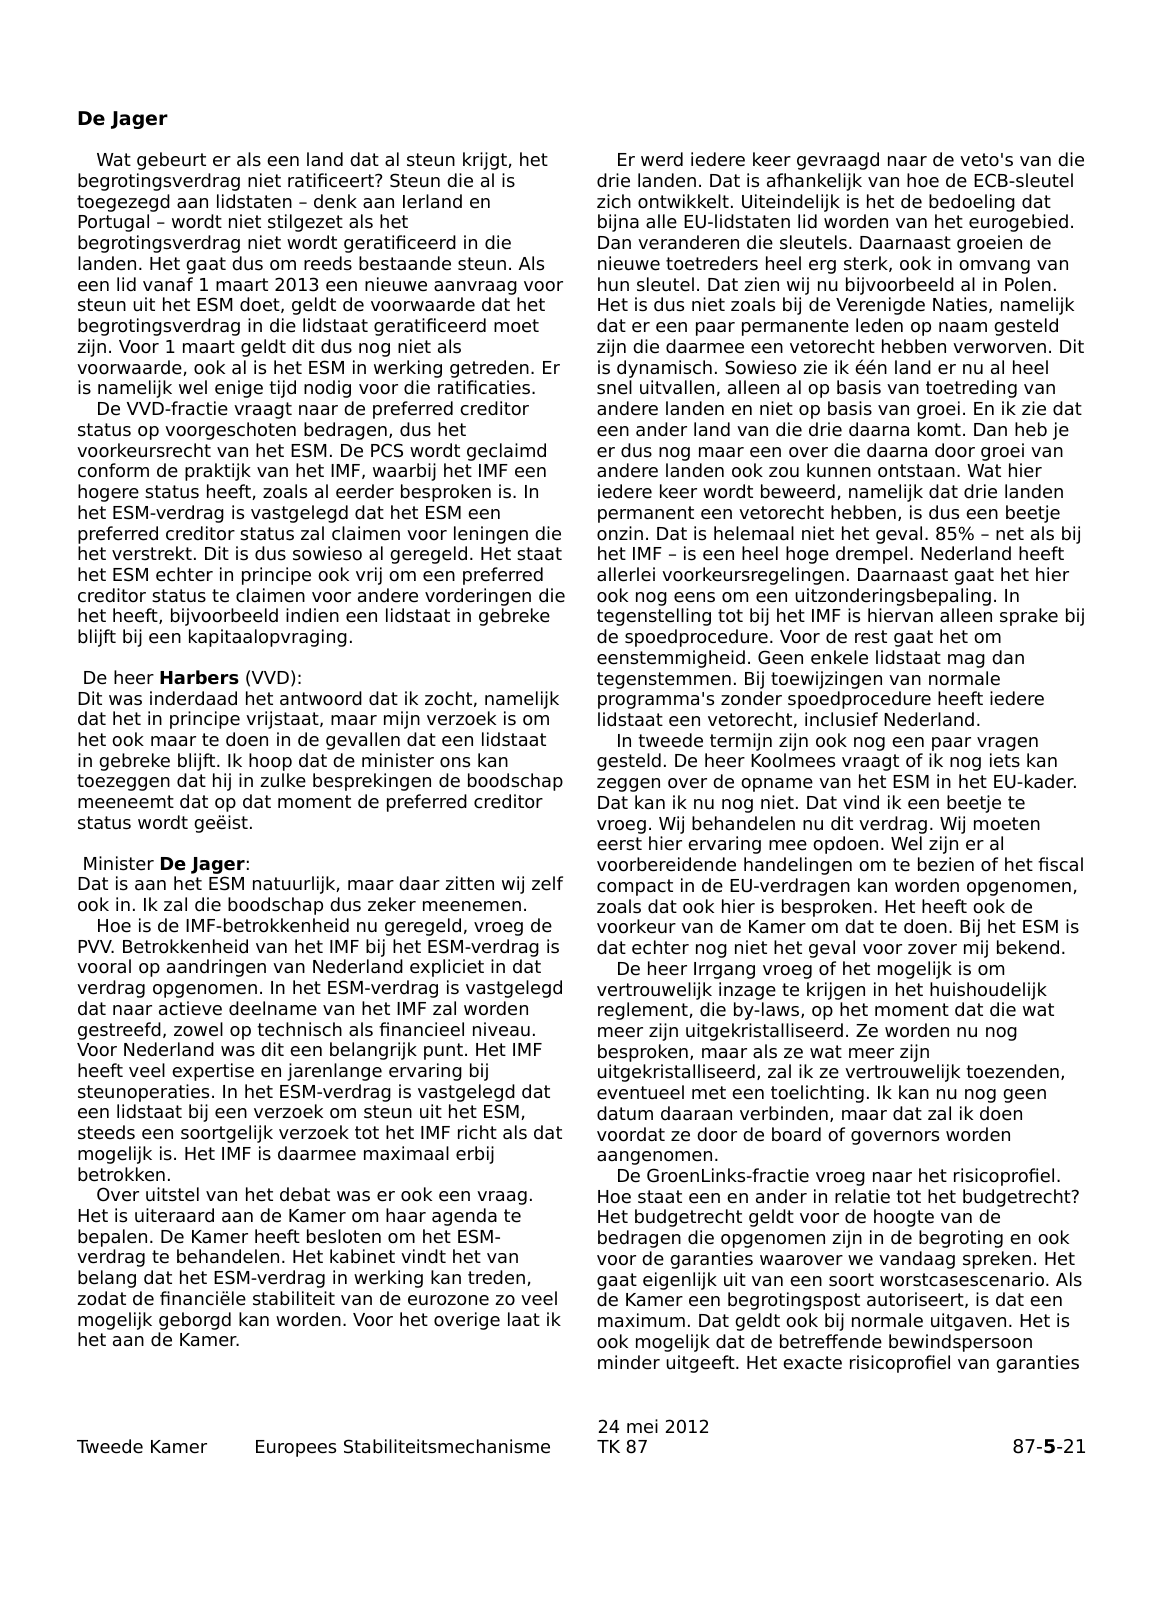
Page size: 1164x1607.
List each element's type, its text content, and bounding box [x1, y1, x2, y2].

text De heer Harbers (VVD): [77, 668, 567, 688]
text Minister De Jager: [77, 853, 567, 874]
text Over uitstel van het debat was er ook een vraag. Het is uiteraard aan de Kamer om haar agenda te bepalen. De Kamer heeft besloten om het ESM-verdrag te behandelen. Het kabinet vindt het van belang dat het ESM-verdrag in werking kan treden, zodat de financiële stabiliteit van de eurozone zo veel mogelijk geborgd kan worden. Voor het overige laat ik het aan de Kamer. [77, 1185, 567, 1351]
text De heer Irrgang vroeg of het mogelijk is om vertrouwelijk inzage te krijgen in het huishoudelijk reglement, die by-laws, op het moment dat die wat meer zijn uitgekristalliseerd. Ze worden nu nog besproken, maar als ze wat meer zijn uitgekristalliseerd, zal ik ze vertrouwelijk toezenden, eventueel met een toelichting. Ik kan nu nog geen datum daaraan verbinden, maar dat zal ik doen voordat ze door de board of governors worden aangenomen. [596, 959, 1087, 1166]
text Hoe is de IMF-betrokkenheid nu geregeld, vroeg de PVV. Betrokkenheid van het IMF bij het ESM-verdrag is vooral op aandringen van Nederland expliciet in dat verdrag opgenomen. In het ESM-verdrag is vastgelegd dat naar actieve deelname van het IMF zal worden gestreefd, zowel op technisch als financieel niveau. Voor Nederland was dit een belangrijk punt. Het IMF heeft veel expertise en jarenlange ervaring bij steunoperaties. In het ESM-verdrag is vastgelegd dat een lidstaat bij een verzoek om steun uit het ESM, steeds een soortgelijk verzoek tot het IMF richt als dat mogelijk is. Het IMF is daarmee maximaal erbij betrokken. [77, 916, 567, 1185]
text Dat is aan het ESM natuurlijk, maar daar zitten wij zelf ook in. Ik zal die boodschap dus zeker meenemen. [77, 874, 567, 916]
text De GroenLinks-fractie vroeg naar het risicoprofiel. Hoe staat een en ander in relatie tot het budgetrecht? Het budgetrecht geldt voor de hoogte van de bedragen die opgenomen zijn in de begroting en ook voor de garanties waarover we vandaag spreken. Het gaat eigenlijk uit van een soort worstcasescenario. Als de Kamer een begrotingspost autoriseert, is dat een maximum. Dat geldt ook bij normale uitgaven. Het is ook mogelijk dat de betreffende bewindspersoon minder uitgeeft. Het exacte risicoprofiel van garanties [596, 1166, 1087, 1373]
text De VVD-fractie vraagt naar de preferred creditor status op voorgeschoten bedragen, dus het voorkeursrecht van het ESM. De PCS wordt geclaimd conform de praktijk van het IMF, waarbij het IMF een hogere status heeft, zoals al eerder besproken is. In het ESM-verdrag is vastgelegd dat het ESM een preferred creditor status zal claimen voor leningen die het verstrekt. Dit is dus sowieso al geregeld. Het staat het ESM echter in principe ook vrij om een preferred creditor status te claimen voor andere vorderingen die het heeft, bijvoorbeeld indien een lidstaat in gebreke blijft bij een kapitaalopvraging. [77, 399, 567, 648]
text Dit was inderdaad het antwoord dat ik zocht, namelijk dat het in principe vrijstaat, maar mijn verzoek is om het ook maar te doen in de gevallen dat een lidstaat in gebreke blijft. Ik hoop dat de minister ons kan toezeggen dat hij in zulke besprekingen de boodschap meeneemt dat op dat moment de preferred creditor status wordt geëist. [77, 688, 567, 833]
text Er werd iedere keer gevraagd naar de veto's van die drie landen. Dat is afhankelijk van hoe de ECB-sleutel zich ontwikkelt. Uiteindelijk is het de bedoeling dat bijna alle EU-lidstaten lid worden van het eurogebied. Dan veranderen die sleutels. Daarnaast groeien de nieuwe toetreders heel erg sterk, ook in omvang van hun sleutel. Dat zien wij nu bijvoorbeeld al in Polen. Het is dus niet zoals bij de Verenigde Naties, namelijk dat er een paar permanente leden op naam gesteld zijn die daarmee een vetorecht hebben verworven. Dit is dynamisch. Sowieso zie ik één land er nu al heel snel uitvallen, alleen al op basis van toetreding van andere landen en niet op basis van groei. En ik zie dat een ander land van die drie daarna komt. Dan heb je er dus nog maar een over die daarna door groei van andere landen ook zou kunnen ontstaan. Wat hier iedere keer wordt beweerd, namelijk dat drie landen permanent een vetorecht hebben, is dus een beetje onzin. Dat is helemaal niet het geval. 85% – net als bij het IMF – is een heel hoge drempel. Nederland heeft allerlei voorkeursregelingen. Daarnaast gaat het hier ook nog eens om een uitzonderingsbepaling. In tegenstelling tot bij het IMF is hiervan alleen sprake bij de spoedprocedure. Voor de rest gaat het om eenstemmigheid. Geen enkele lidstaat mag dan tegenstemmen. Bij toewijzingen van normale programma's zonder spoedprocedure heeft iedere lidstaat een vetorecht, inclusief Nederland. [596, 150, 1087, 731]
text In tweede termijn zijn ook nog een paar vragen gesteld. De heer Koolmees vraagt of ik nog iets kan zeggen over de opname van het ESM in het EU-kader. Dat kan ik nu nog niet. Dat vind ik een beetje te vroeg. Wij behandelen nu dit verdrag. Wij moeten eerst hier ervaring mee opdoen. Wel zijn er al voorbereidende handelingen om te bezien of het fiscal compact in de EU-verdragen kan worden opgenomen, zoals dat ook hier is besproken. Het heeft ook de voorkeur van de Kamer om dat te doen. Bij het ESM is dat echter nog niet het geval voor zover mij bekend. [596, 731, 1087, 959]
text Wat gebeurt er als een land dat al steun krijgt, het begrotingsverdrag niet ratificeert? Steun die al is toegezegd aan lidstaten – denk aan Ierland en Portugal – wordt niet stilgezet als het begrotingsverdrag niet wordt geratificeerd in die landen. Het gaat dus om reeds bestaande steun. Als een lid vanaf 1 maart 2013 een nieuwe aanvraag voor steun uit het ESM doet, geldt de voorwaarde dat het begrotingsverdrag in die lidstaat geratificeerd moet zijn. Voor 1 maart geldt dit dus nog niet als voorwaarde, ook al is het ESM in werking getreden. Er is namelijk wel enige tijd nodig voor die ratificaties. [77, 150, 567, 399]
